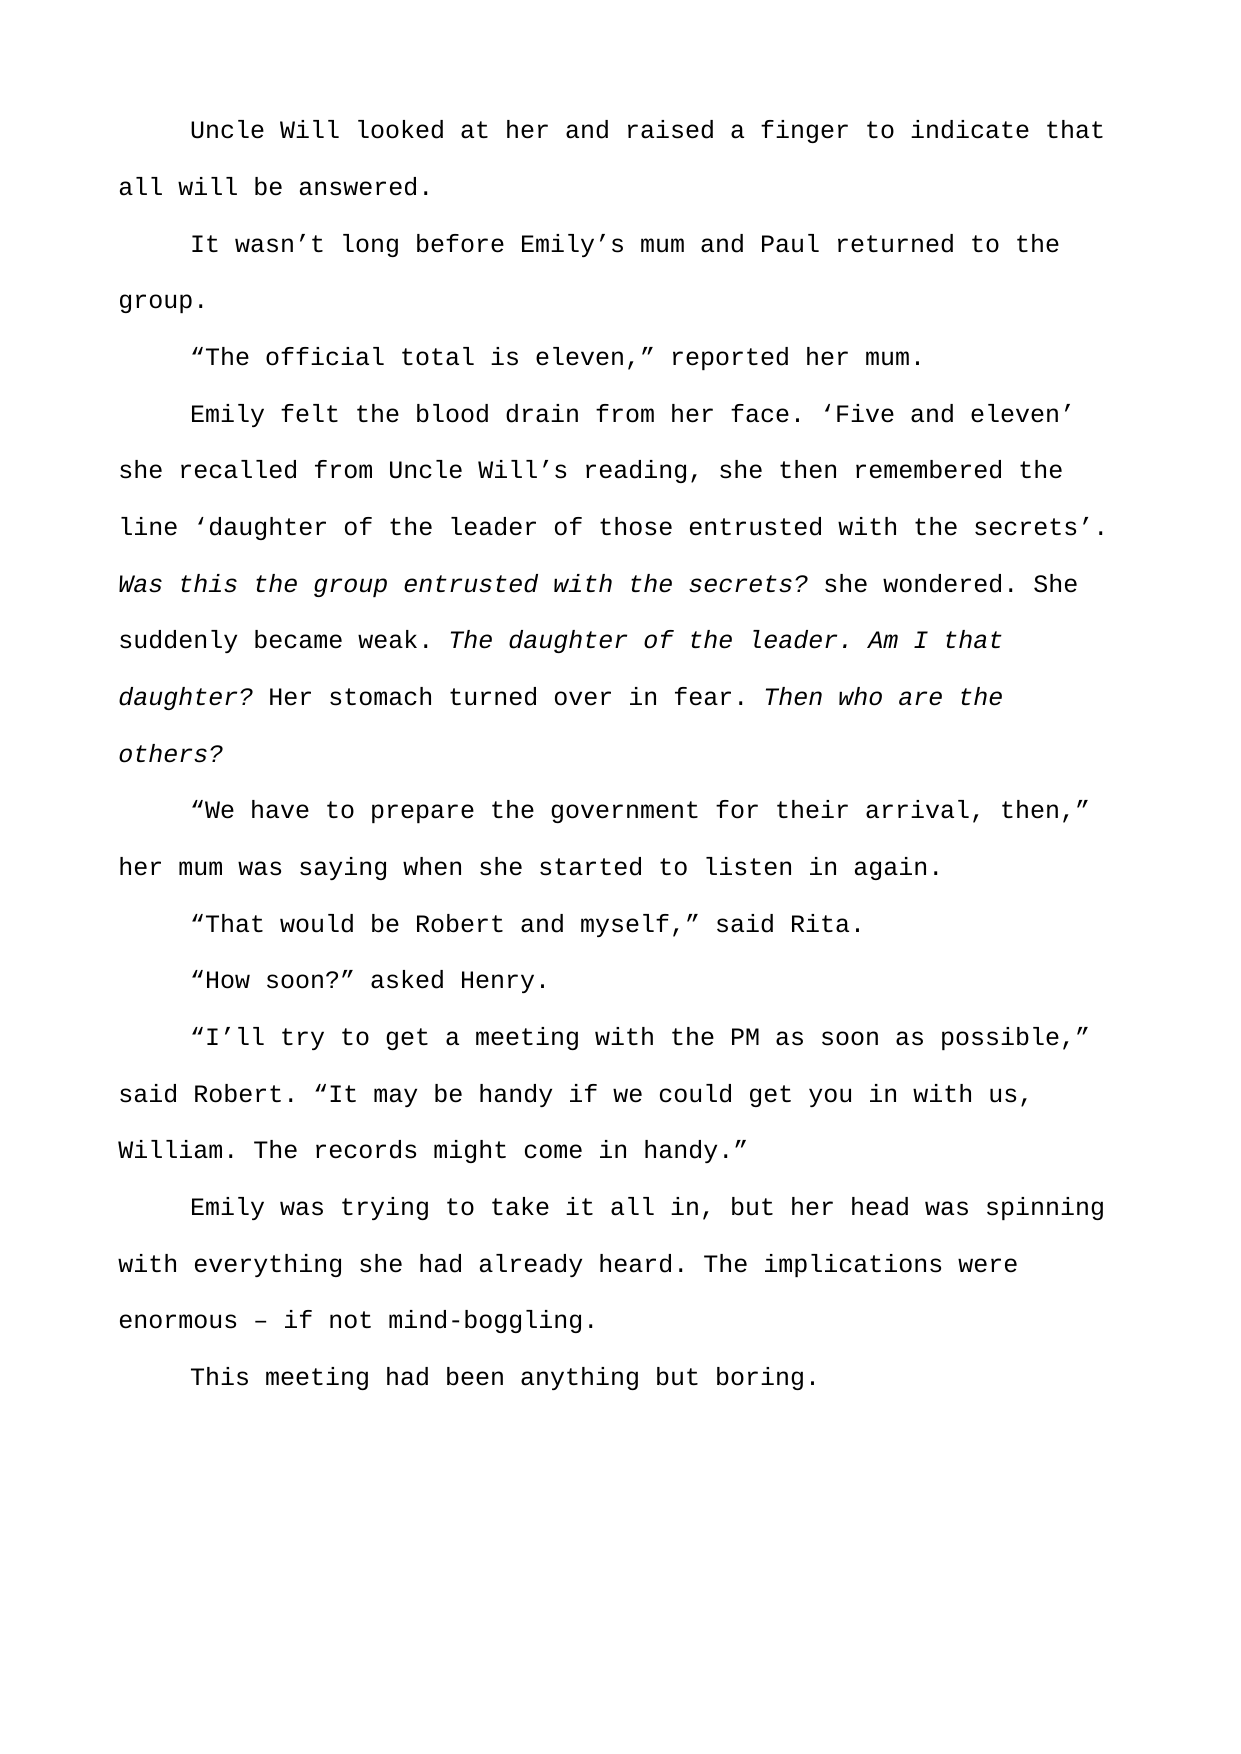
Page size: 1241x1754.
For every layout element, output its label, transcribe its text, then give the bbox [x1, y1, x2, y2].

text This meeting had been anything but boring. [118, 1365, 1122, 1393]
text Uncle Will looked at her and raised a finger to indicate that all will be answered. [118, 118, 1122, 203]
text “That would be Robert and myself,” said Rita. [118, 911, 1122, 940]
text “We have to prepare the government for their arrival, then,” her mum was saying when she started to listen in again. [118, 798, 1122, 883]
text It wasn’t long before Emily’s mum and Paul returned to the group. [118, 231, 1122, 316]
text “How soon?” asked Henry. [118, 968, 1122, 996]
text “I’ll try to get a meeting with the PM as soon as possible,” said Robert. “It may be handy if we could get you in with us, William. The records might come in handy.” [118, 1025, 1122, 1166]
text “The official total is eleven,” reported her mum. [118, 345, 1122, 373]
text Emily felt the blood drain from her face. ‘Five and eleven’ she recalled from Uncle Will’s reading, she then remembered the line ‘daughter of the leader of those entrusted with the secrets’. Was this the group entrusted with the secrets? she wondered. She suddenly became weak. The daughter of the leader. Am I that daughter? Her stomach turned over in fear. Then who are the others? [118, 401, 1122, 770]
text Emily was trying to take it all in, but her head was spinning with everything she had already heard. The implications were enormous – if not mind-boggling. [118, 1195, 1122, 1336]
